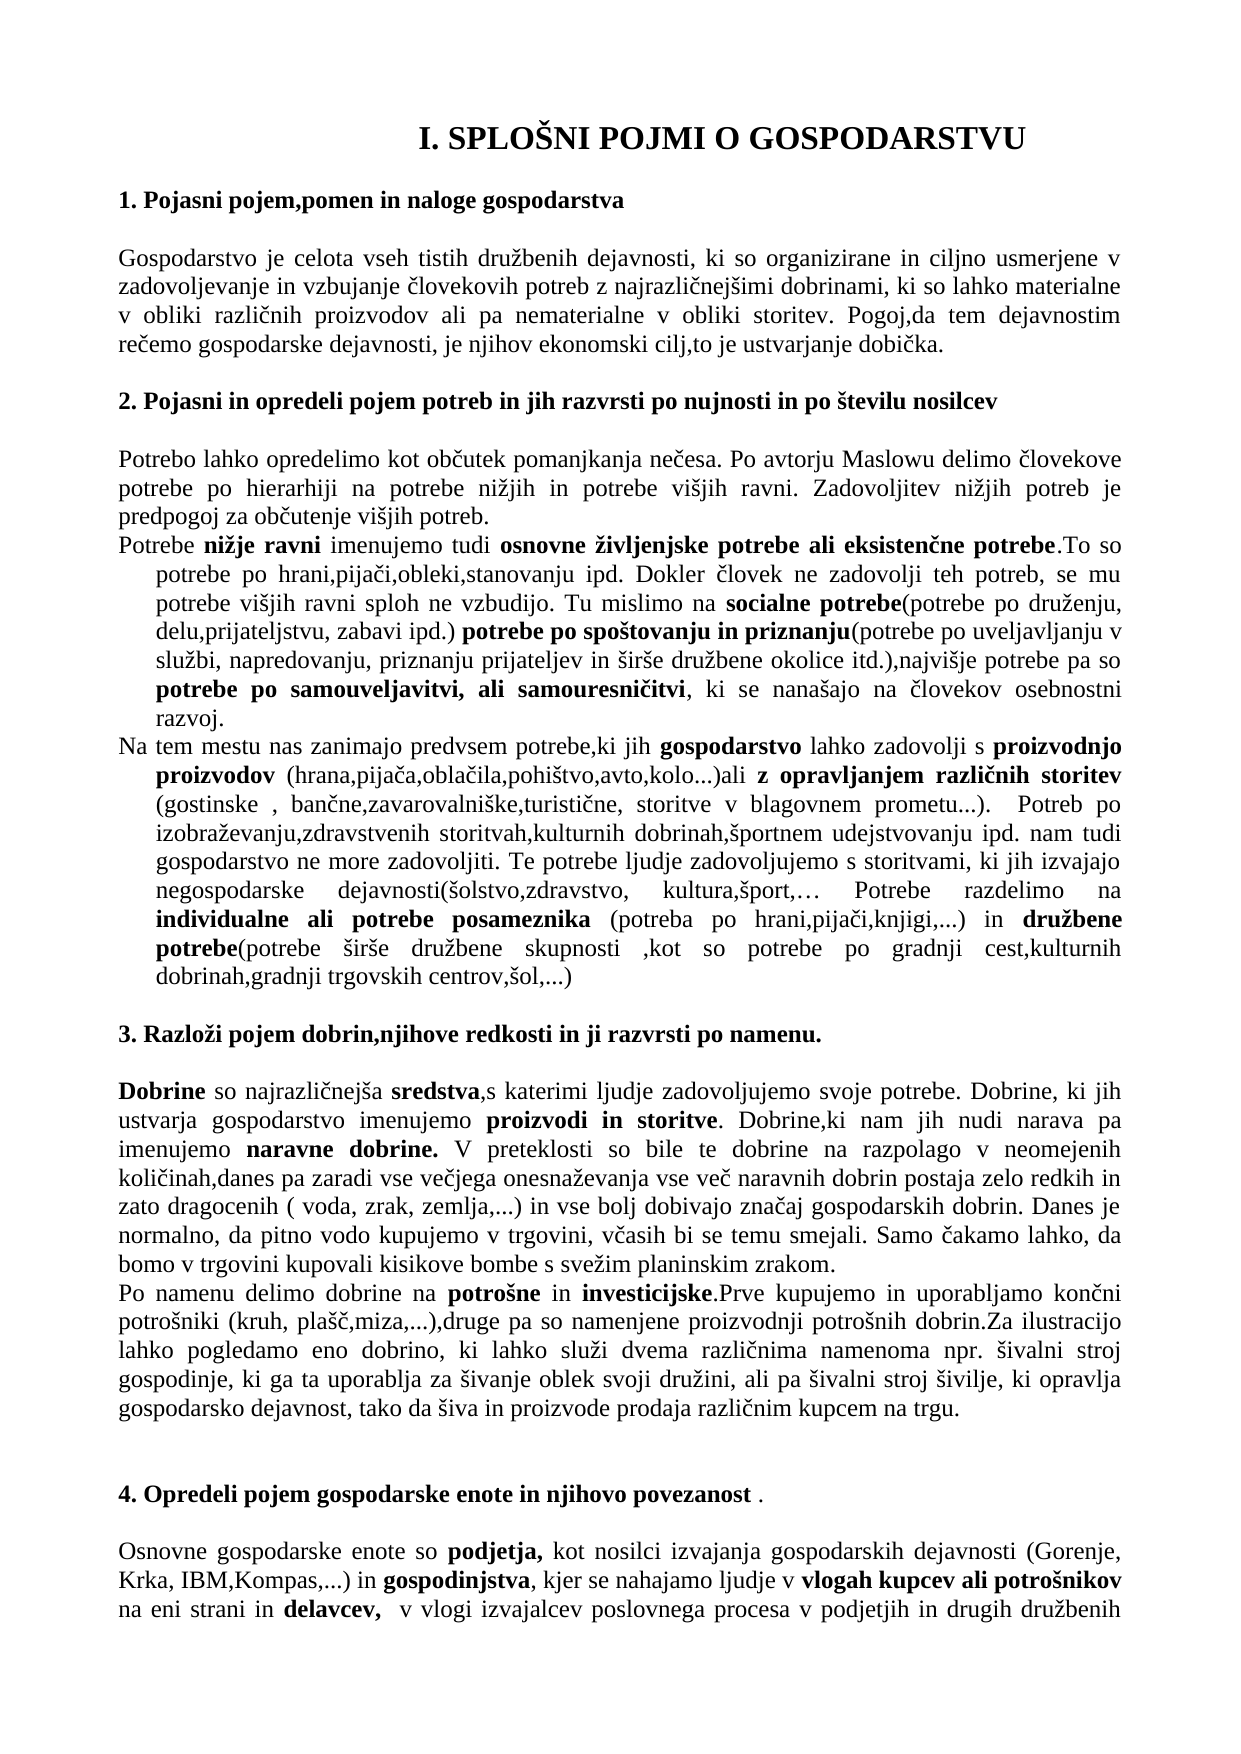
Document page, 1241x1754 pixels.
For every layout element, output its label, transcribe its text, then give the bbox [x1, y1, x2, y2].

text Osnovne gospodarske enote so podjetja, kot nosilci izvajanja gospodarskih dejavnosti (Gorenje, Krka, IBM,Kompas,...) in gospodinjstva, kjer se nahajamo ljudje v vlogah kupcev ali potrošnikov na eni strani in delavcev, v vlogi izvajalcev poslovnega procesa v podjetjih in drugih družbenih [118, 1536, 1122, 1623]
text I. SPLOŠNI POJMI O GOSPODARSTVU [343, 118, 1122, 156]
text Dobrine so najrazličnejša sredstva,s katerimi ljudje zadovoljujemo svoje potrebe. Dobrine, ki jih ustvarja gospodarstvo imenujemo proizvodi in storitve. Dobrine,ki nam jih nudi narava pa imenujemo naravne dobrine. V preteklosti so bile te dobrine na razpolago v neomejenih količinah,danes pa zaradi vse večjega onesnaževanja vse več naravnih dobrin postaja zelo redkih in zato dragocenih ( voda, zrak, zemlja,...) in vse bolj dobivajo značaj gospodarskih dobrin. Danes je normalno, da pitno vodo kupujemo v trgovini, včasih bi se temu smejali. Samo čakamo lahko, da bomo v trgovini kupovali kisikove bombe s svežim planinskim zrakom. [118, 1076, 1122, 1278]
text 3. Razloži pojem dobrin,njihove redkosti in ji razvrsti po namenu. [118, 1019, 1122, 1048]
text Potrebo lahko opredelimo kot občutek pomanjkanja nečesa. Po avtorju Maslowu delimo človekove potrebe po hierarhiji na potrebe nižjih in potrebe višjih ravni. Zadovoljitev nižjih potreb je predpogoj za občutenje višjih potreb. [118, 444, 1122, 530]
text Gospodarstvo je celota vseh tistih družbenih dejavnosti, ki so organizirane in ciljno usmerjene v zadovoljevanje in vzbujanje človekovih potreb z najrazličnejšimi dobrinami, ki so lahko materialne v obliki različnih proizvodov ali pa nematerialne v obliki storitev. Pogoj,da tem dejavnostim rečemo gospodarske dejavnosti, je njihov ekonomski cilj,to je ustvarjanje dobička. [118, 243, 1122, 358]
text Na tem mestu nas zanimajo predvsem potrebe,ki jih gospodarstvo lahko zadovolji s proizvodnjo proizvodov (hrana,pijača,oblačila,pohištvo,avto,kolo...)ali z opravljanjem različnih storitev (gostinske , bančne,zavarovalniške,turistične, storitve v blagovnem prometu...). Potreb po izobraževanju,zdravstvenih storitvah,kulturnih dobrinah,športnem udejstvovanju ipd. nam tudi gospodarstvo ne more zadovoljiti. Te potrebe ljudje zadovoljujemo s storitvami, ki jih izvajajo negospodarske dejavnosti(šolstvo,zdravstvo, kultura,šport,… Potrebe razdelimo na individualne ali potrebe posameznika (potreba po hrani,pijači,knjigi,...) in družbene potrebe(potrebe širše družbene skupnosti ,kot so potrebe po gradnji cest,kulturnih dobrinah,gradnji trgovskih centrov,šol,...) [118, 731, 1122, 990]
text 4. Opredeli pojem gospodarske enote in njihovo povezanost . [118, 1479, 1122, 1508]
text Po namenu delimo dobrine na potrošne in investicijske.Prve kupujemo in uporabljamo končni potrošniki (kruh, plašč,miza,...),druge pa so namenjene proizvodnji potrošnih dobrin.Za ilustracijo lahko pogledamo eno dobrino, ki lahko služi dvema različnima namenoma npr. šivalni stroj gospodinje, ki ga ta uporablja za šivanje oblek svoji družini, ali pa šivalni stroj šivilje, ki opravlja gospodarsko dejavnost, tako da šiva in proizvode prodaja različnim kupcem na trgu. [118, 1278, 1122, 1421]
text 2. Pojasni in opredeli pojem potreb in jih razvrsti po nujnosti in po številu nosilcev [118, 386, 1122, 415]
text 1. Pojasni pojem,pomen in naloge gospodarstva [118, 185, 1122, 214]
text Potrebe nižje ravni imenujemo tudi osnovne življenjske potrebe ali eksistenčne potrebe.To so potrebe po hrani,pijači,obleki,stanovanju ipd. Dokler človek ne zadovolji teh potreb, se mu potrebe višjih ravni sploh ne vzbudijo. Tu mislimo na socialne potrebe(potrebe po druženju, delu,prijateljstvu, zabavi ipd.) potrebe po spoštovanju in priznanju(potrebe po uveljavljanju v službi, napredovanju, priznanju prijateljev in širše družbene okolice itd.),najvišje potrebe pa so potrebe po samouveljavitvi, ali samouresničitvi, ki se nanašajo na človekov osebnostni razvoj. [118, 530, 1122, 731]
